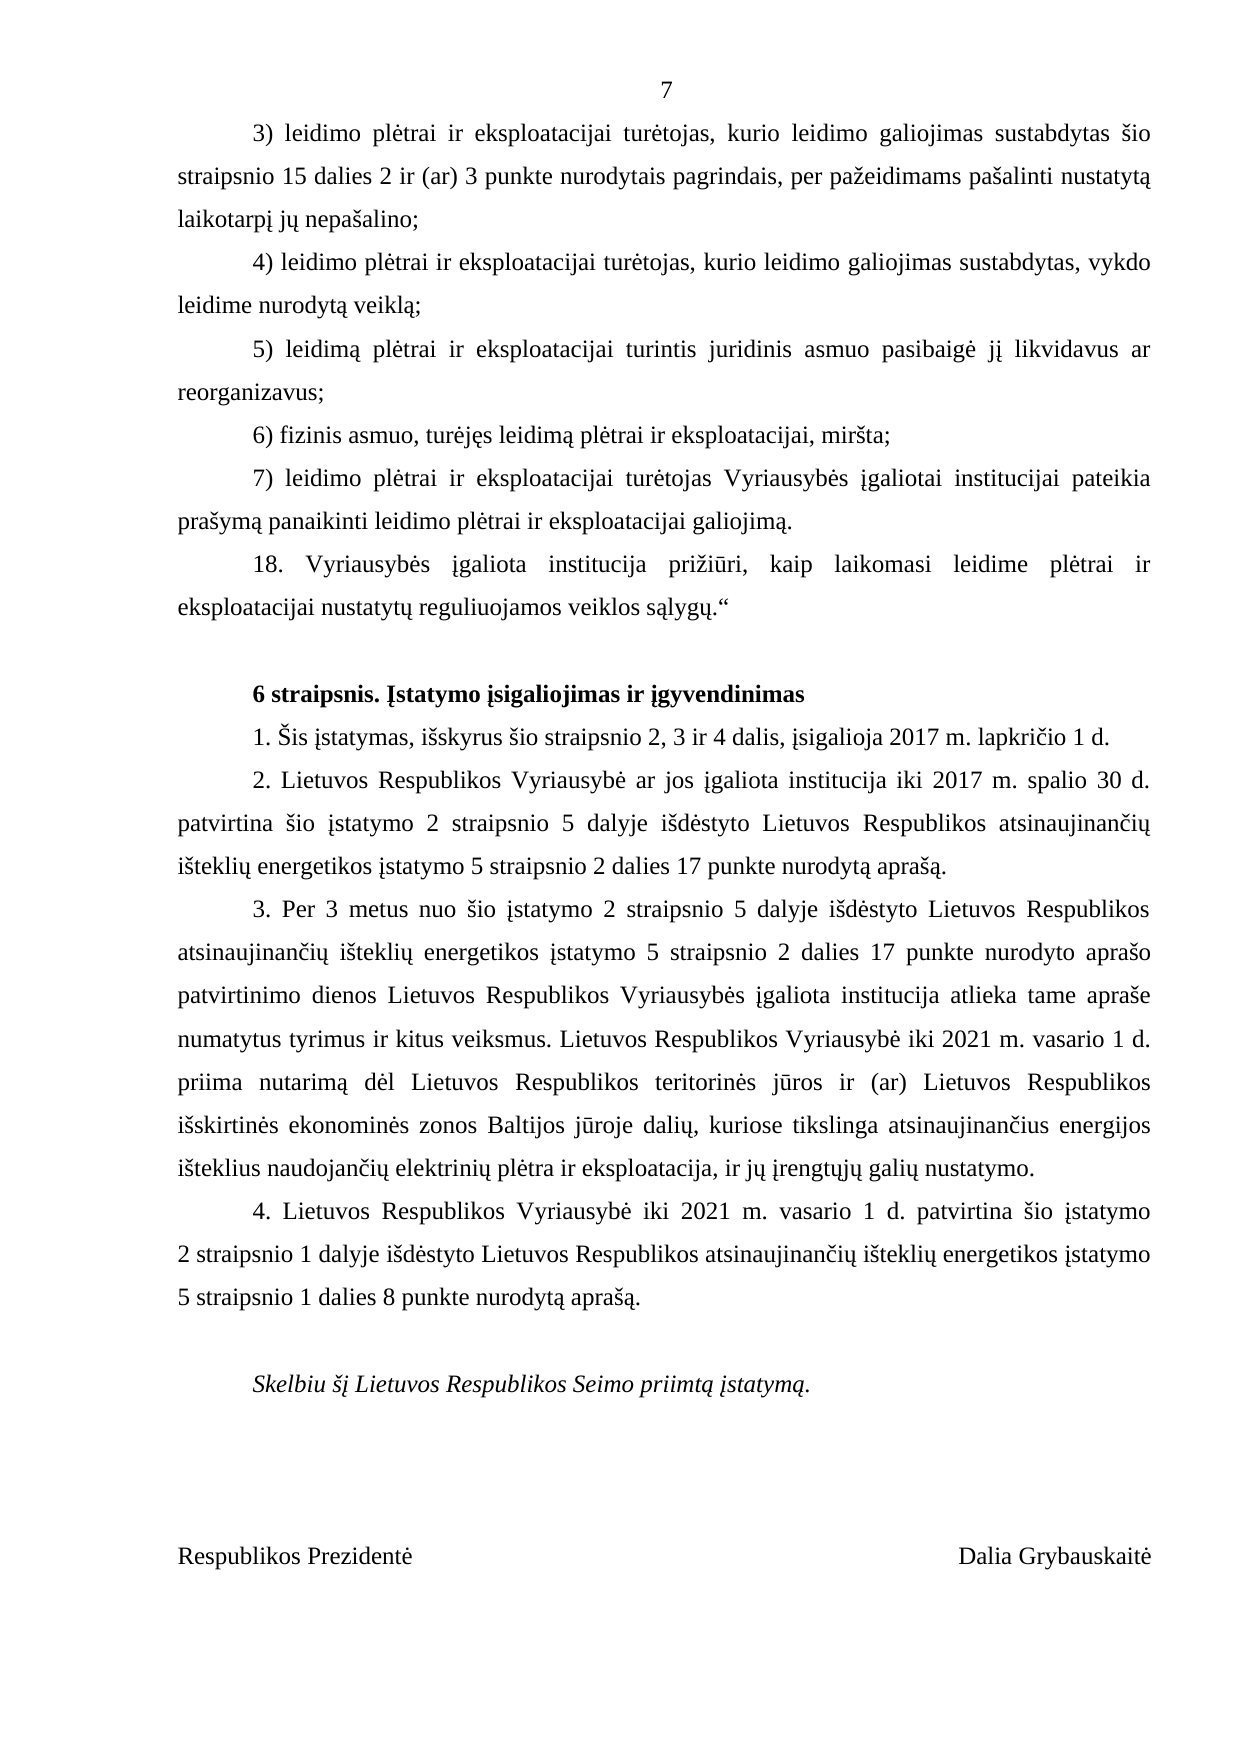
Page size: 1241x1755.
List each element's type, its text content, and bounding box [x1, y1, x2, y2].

text 6) fizinis asmuo, turėjęs leidimą plėtrai ir eksploatacijai, miršta; [177, 420, 1152, 449]
text 5) leidimą plėtrai ir eksploatacijai turintis juridinis asmuo pasibaigė jį likvidavus ar reorganizavus; [177, 334, 1152, 406]
text 18. Vyriausybės įgaliota institucija prižiūri, kaip laikomasi leidime plėtrai ir eksploatacijai nustatytų reguliuojamos veiklos sąlygų.“ [177, 549, 1152, 621]
text 6 straipsnis. Įstatymo įsigaliojimas ir įgyvendinimas [177, 679, 1152, 707]
text Skelbiu šį Lietuvos Respublikos Seimo priimtą įstatymą. [177, 1369, 1152, 1397]
text 4. Lietuvos Respublikos Vyriausybė iki 2021 m. vasario 1 d. patvirtina šio įstatymo 2 straipsnio 1 dalyje išdėstyto Lietuvos Respublikos atsinaujinančių išteklių energetikos įstatymo 5 straipsnio 1 dalies 8 punkte nurodytą aprašą. [177, 1196, 1152, 1311]
text Respublikos Prezidentė Dalia Grybauskaitė [177, 1541, 1152, 1570]
text 4) leidimo plėtrai ir eksploatacijai turėtojas, kurio leidimo galiojimas sustabdytas, vykdo leidime nurodytą veiklą; [177, 247, 1152, 319]
text 3. Per 3 metus nuo šio įstatymo 2 straipsnio 5 dalyje išdėstyto Lietuvos Respublikos atsinaujinančių išteklių energetikos įstatymo 5 straipsnio 2 dalies 17 punkte nurodyto aprašo patvirtinimo dienos Lietuvos Respublikos Vyriausybės įgaliota institucija atlieka tame apraše numatytus tyrimus ir kitus veiksmus. Lietuvos Respublikos Vyriausybė iki 2021 m. vasario 1 d. priima nutarimą dėl Lietuvos Respublikos teritorinės jūros ir (ar) Lietuvos Respublikos išskirtinės ekonominės zonos Baltijos jūroje dalių, kuriose tikslinga atsinaujinančius energijos išteklius naudojančių elektrinių plėtra ir eksploatacija, ir jų įrengtųjų galių nustatymo. [177, 894, 1152, 1182]
text 1. Šis įstatymas, išskyrus šio straipsnio 2, 3 ir 4 dalis, įsigalioja 2017 m. lapkričio 1 d. [177, 722, 1152, 751]
text 7) leidimo plėtrai ir eksploatacijai turėtojas Vyriausybės įgaliotai institucijai pateikia prašymą panaikinti leidimo plėtrai ir eksploatacijai galiojimą. [177, 463, 1152, 535]
text 2. Lietuvos Respublikos Vyriausybė ar jos įgaliota institucija iki 2017 m. spalio 30 d. patvirtina šio įstatymo 2 straipsnio 5 dalyje išdėstyto Lietuvos Respublikos atsinaujinančių išteklių energetikos įstatymo 5 straipsnio 2 dalies 17 punkte nurodytą aprašą. [177, 765, 1152, 880]
text 3) leidimo plėtrai ir eksploatacijai turėtojas, kurio leidimo galiojimas sustabdytas šio straipsnio 15 dalies 2 ir (ar) 3 punkte nurodytais pagrindais, per pažeidimams pašalinti nustatytą laikotarpį jų nepašalino; [177, 118, 1152, 233]
